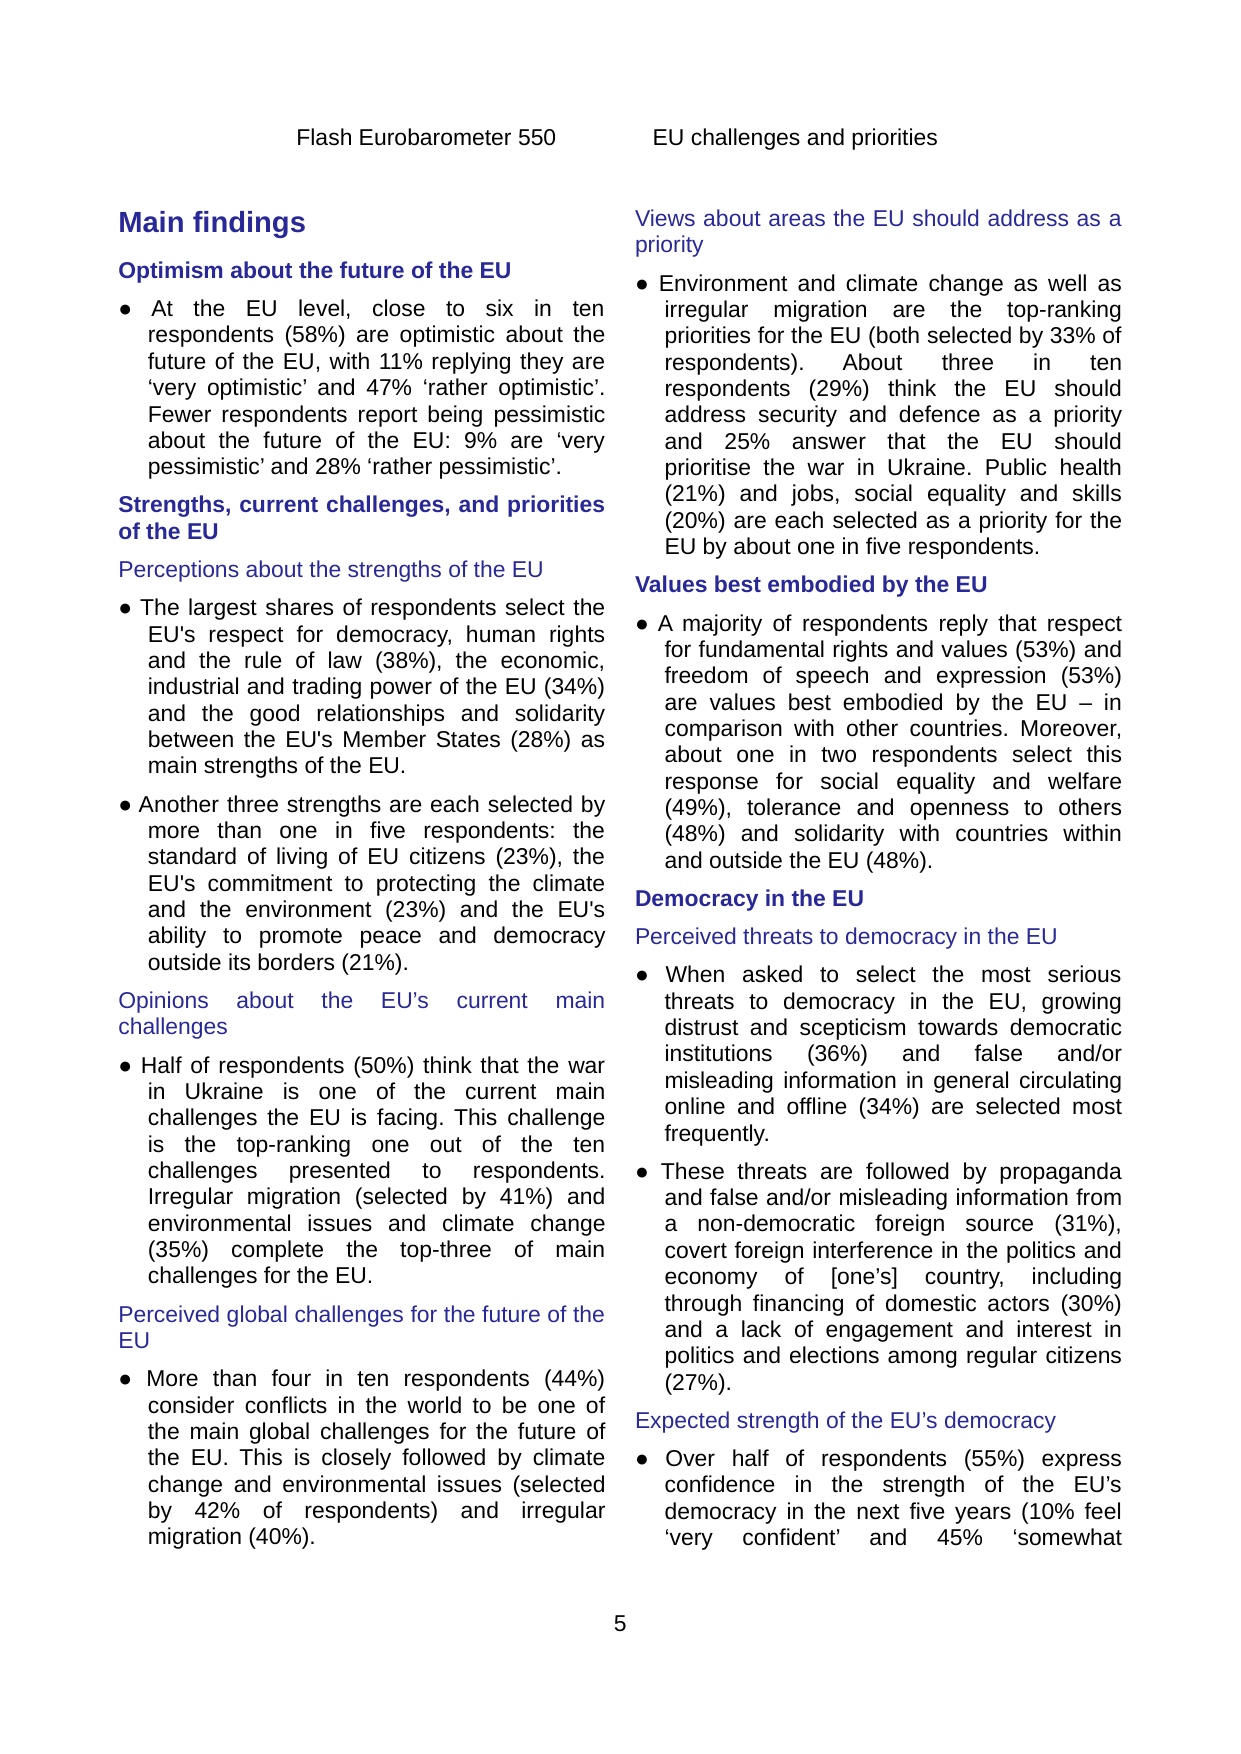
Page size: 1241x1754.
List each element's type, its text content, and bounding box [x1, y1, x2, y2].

text ● At the EU level, close to six in ten respondents (58%) are optimistic about the future of the EU, with 11% replying they are ‘very optimistic’ and 47% ‘rather optimistic’. Fewer respondents report being pessimistic about the future of the EU: 9% are ‘very pessimistic’ and 28% ‘rather pessimistic’. [118, 295, 605, 479]
text ● These threats are followed by propaganda and false and/or misleading information from a non-democratic foreign source (31%), covert foreign interference in the politics and economy of [one’s] country, including through financing of domestic actors (30%) and a lack of engagement and interest in politics and elections among regular citizens (27%). [635, 1158, 1122, 1395]
text Opinions about the EU’s current main challenges [118, 987, 605, 1040]
text Democracy in the EU [635, 885, 1122, 911]
text ● A majority of respondents reply that respect for fundamental rights and values (53%) and freedom of speech and expression (53%) are values best embodied by the EU – in comparison with other countries. Moreover, about one in two respondents select this response for social equality and welfare (49%), tolerance and openness to others (48%) and solidarity with countries within and outside the EU (48%). [635, 609, 1122, 873]
text ● Environment and climate change as well as irregular migration are the top-ranking priorities for the EU (both selected by 33% of respondents). About three in ten respondents (29%) think the EU should address security and defence as a priority and 25% answer that the EU should prioritise the war in Ukraine. Public health (21%) and jobs, social equality and skills (20%) are each selected as a priority for the EU by about one in five respondents. [635, 269, 1122, 559]
text ● When asked to select the most serious threats to democracy in the EU, growing distrust and scepticism towards democratic institutions (36%) and false and/or misleading information in general circulating online and offline (34%) are selected most frequently. [635, 961, 1122, 1146]
text ● More than four in ten respondents (44%) consider conflicts in the world to be one of the main global challenges for the future of the EU. This is closely followed by climate change and environmental issues (selected by 42% of respondents) and irregular migration (40%). [118, 1365, 605, 1550]
text Expected strength of the EU’s democracy [635, 1407, 1122, 1433]
text ● Half of respondents (50%) think that the war in Ukraine is one of the current main challenges the EU is facing. This challenge is the top-ranking one out of the ten challenges presented to respondents. Irregular migration (selected by 41%) and environmental issues and climate change (35%) complete the top-three of main challenges for the EU. [118, 1052, 605, 1289]
subtitle Main findings [118, 205, 605, 238]
text ● The largest shares of respondents select the EU's respect for democracy, human rights and the rule of law (38%), the economic, industrial and trading power of the EU (34%) and the good relationships and solidarity between the EU's Member States (28%) as main strengths of the EU. [118, 594, 605, 779]
text Perceived threats to democracy in the EU [635, 923, 1122, 949]
text Values best embodied by the EU [635, 571, 1122, 598]
text Strengths, current challenges, and priorities of the EU [118, 491, 605, 544]
text Views about areas the EU should address as a priority [635, 205, 1122, 258]
text ● Another three strengths are each selected by more than one in five respondents: the standard of living of EU citizens (23%), the EU's commitment to protecting the climate and the environment (23%) and the EU's ability to promote peace and democracy outside its borders (21%). [118, 791, 605, 975]
text Perceptions about the strengths of the EU [118, 556, 605, 582]
text Perceived global challenges for the future of the EU [118, 1301, 605, 1353]
text ● Over half of respondents (55%) express confidence in the strength of the EU’s democracy in the next five years (10% feel ‘very confident’ and 45% ‘somewhat [635, 1445, 1122, 1550]
text Optimism about the future of the EU [118, 257, 605, 283]
